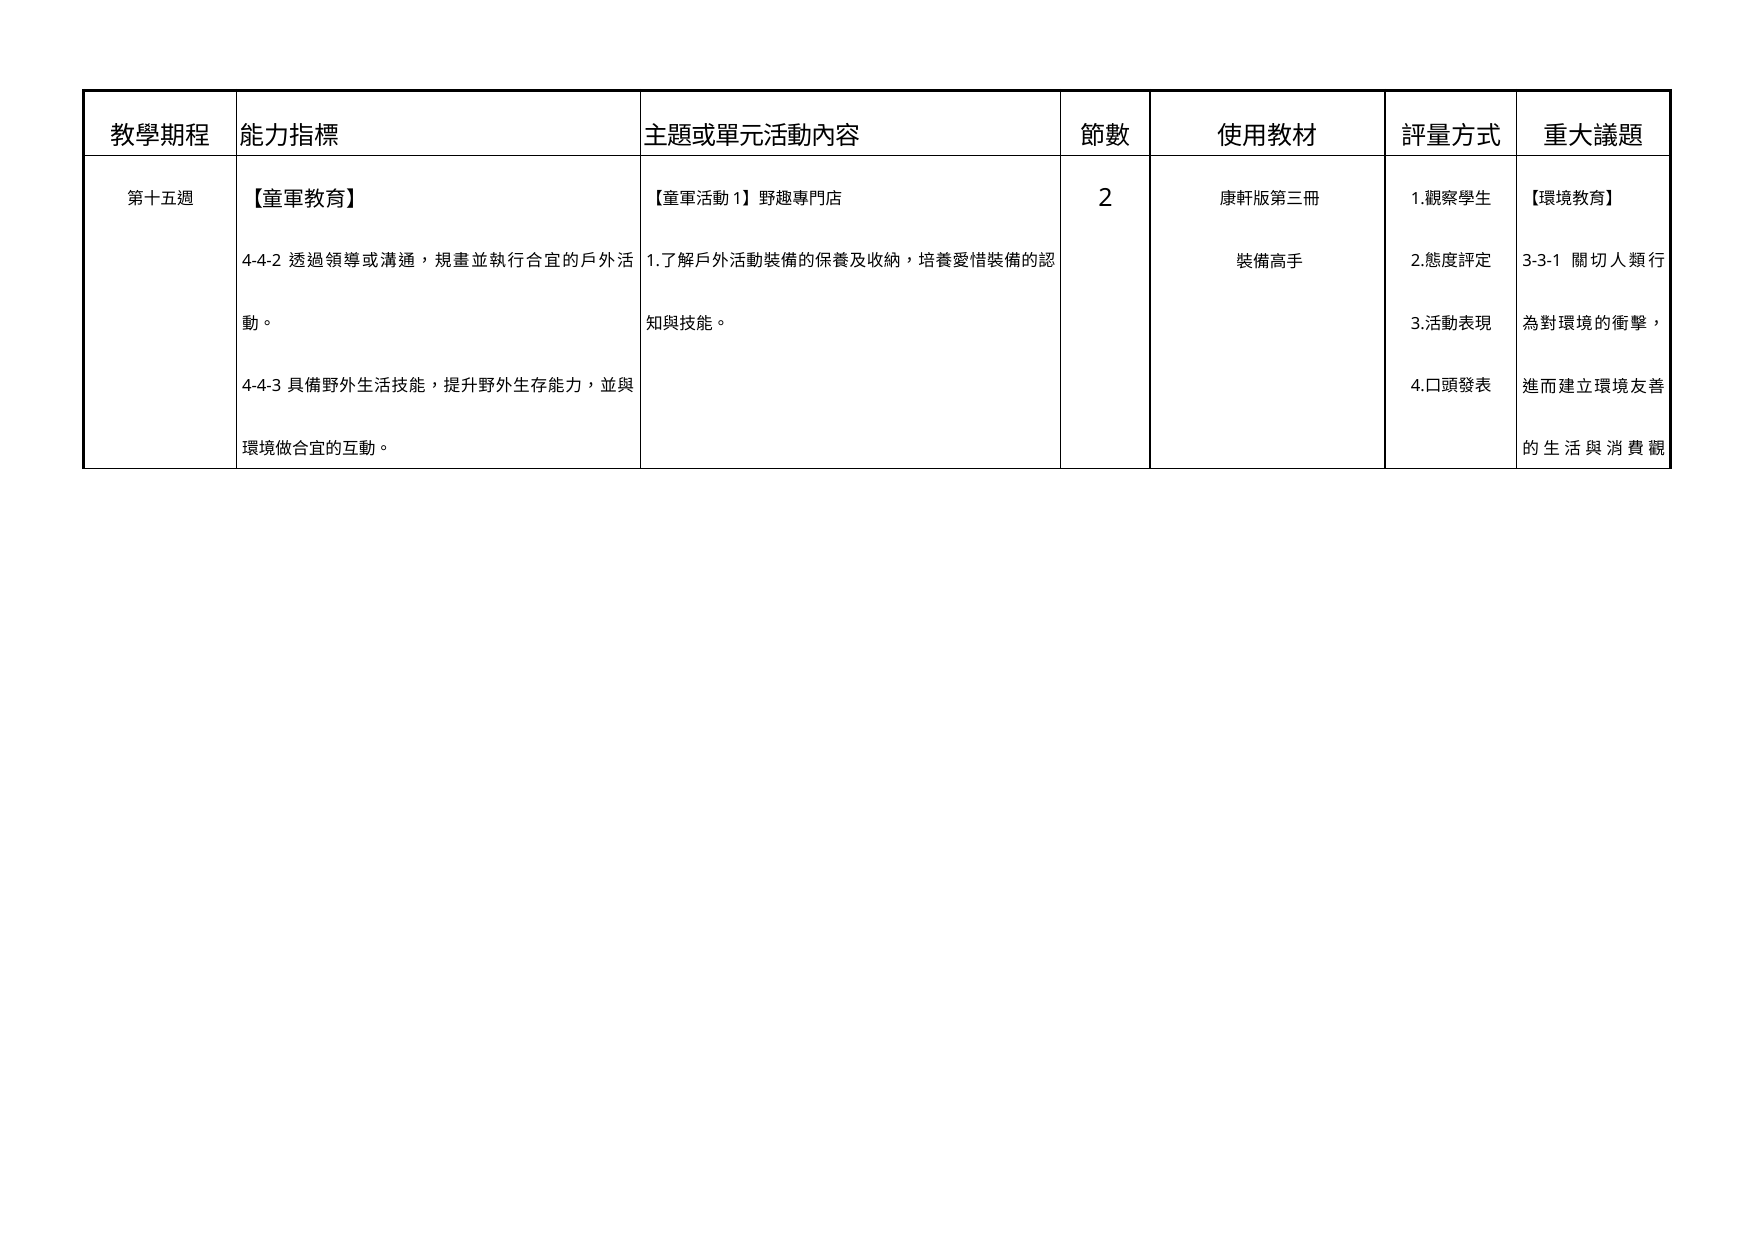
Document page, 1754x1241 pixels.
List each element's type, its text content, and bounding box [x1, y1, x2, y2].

table_cell 2 [1061, 156, 1149, 468]
table_cell 【童軍活動1】野趣專門店 1.了解戶外活動裝備的保養及收納，培養愛惜裝備的認知與技能。 [641, 156, 1060, 468]
table_header 使用教材 [1151, 92, 1384, 154]
table_cell 【童軍教育】 4-4-2 透過領導或溝通，規畫並執行合宜的戶外活動。 4-4-3 具備野外生活技能，提升野外生存能力，並與環境做合宜的互動。 [237, 156, 640, 468]
table_cell 【環境教育】 3-3-1 關切人類行為對環境的衝擊，進而建立環境友善的生活與消費觀 [1517, 156, 1669, 468]
table_cell 1.觀察學生 2.態度評定 3.活動表現 4.口頭發表 [1386, 156, 1516, 468]
table_header 能力指標 [237, 92, 640, 154]
table_header 教學期程 [85, 92, 236, 154]
table_header 評量方式 [1386, 92, 1516, 154]
table_header 重大議題 [1517, 92, 1669, 154]
table_header 主題或單元活動內容 [641, 92, 1060, 154]
table_header 節數 [1061, 92, 1149, 154]
table_cell 第十五週 [85, 156, 236, 468]
table_cell 康軒版第三冊 裝備高手 [1151, 156, 1384, 468]
